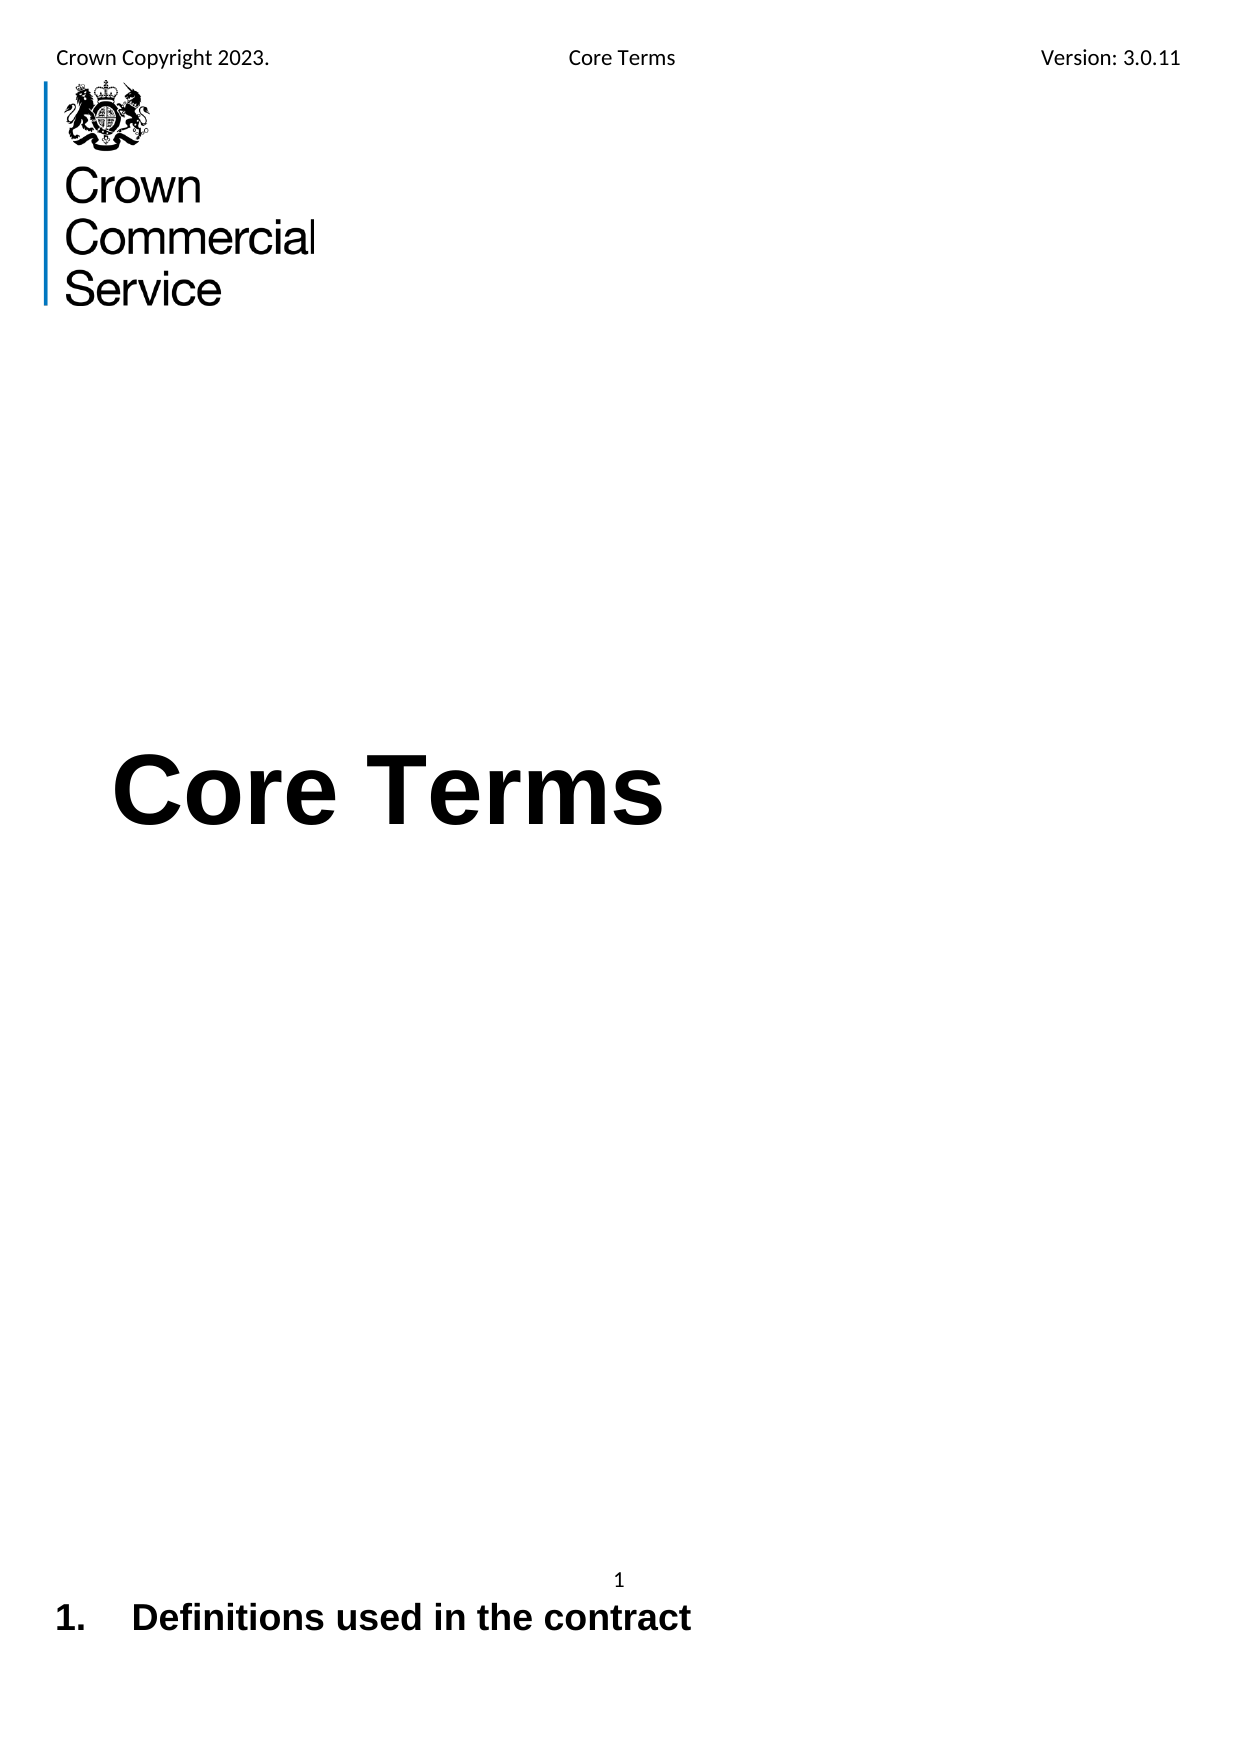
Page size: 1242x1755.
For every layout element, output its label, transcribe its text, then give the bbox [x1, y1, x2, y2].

text 1 [56, 1565, 624, 1593]
text 1. Definitions used in the contract [55, 1595, 1181, 1638]
text Core Terms [111, 730, 1181, 845]
